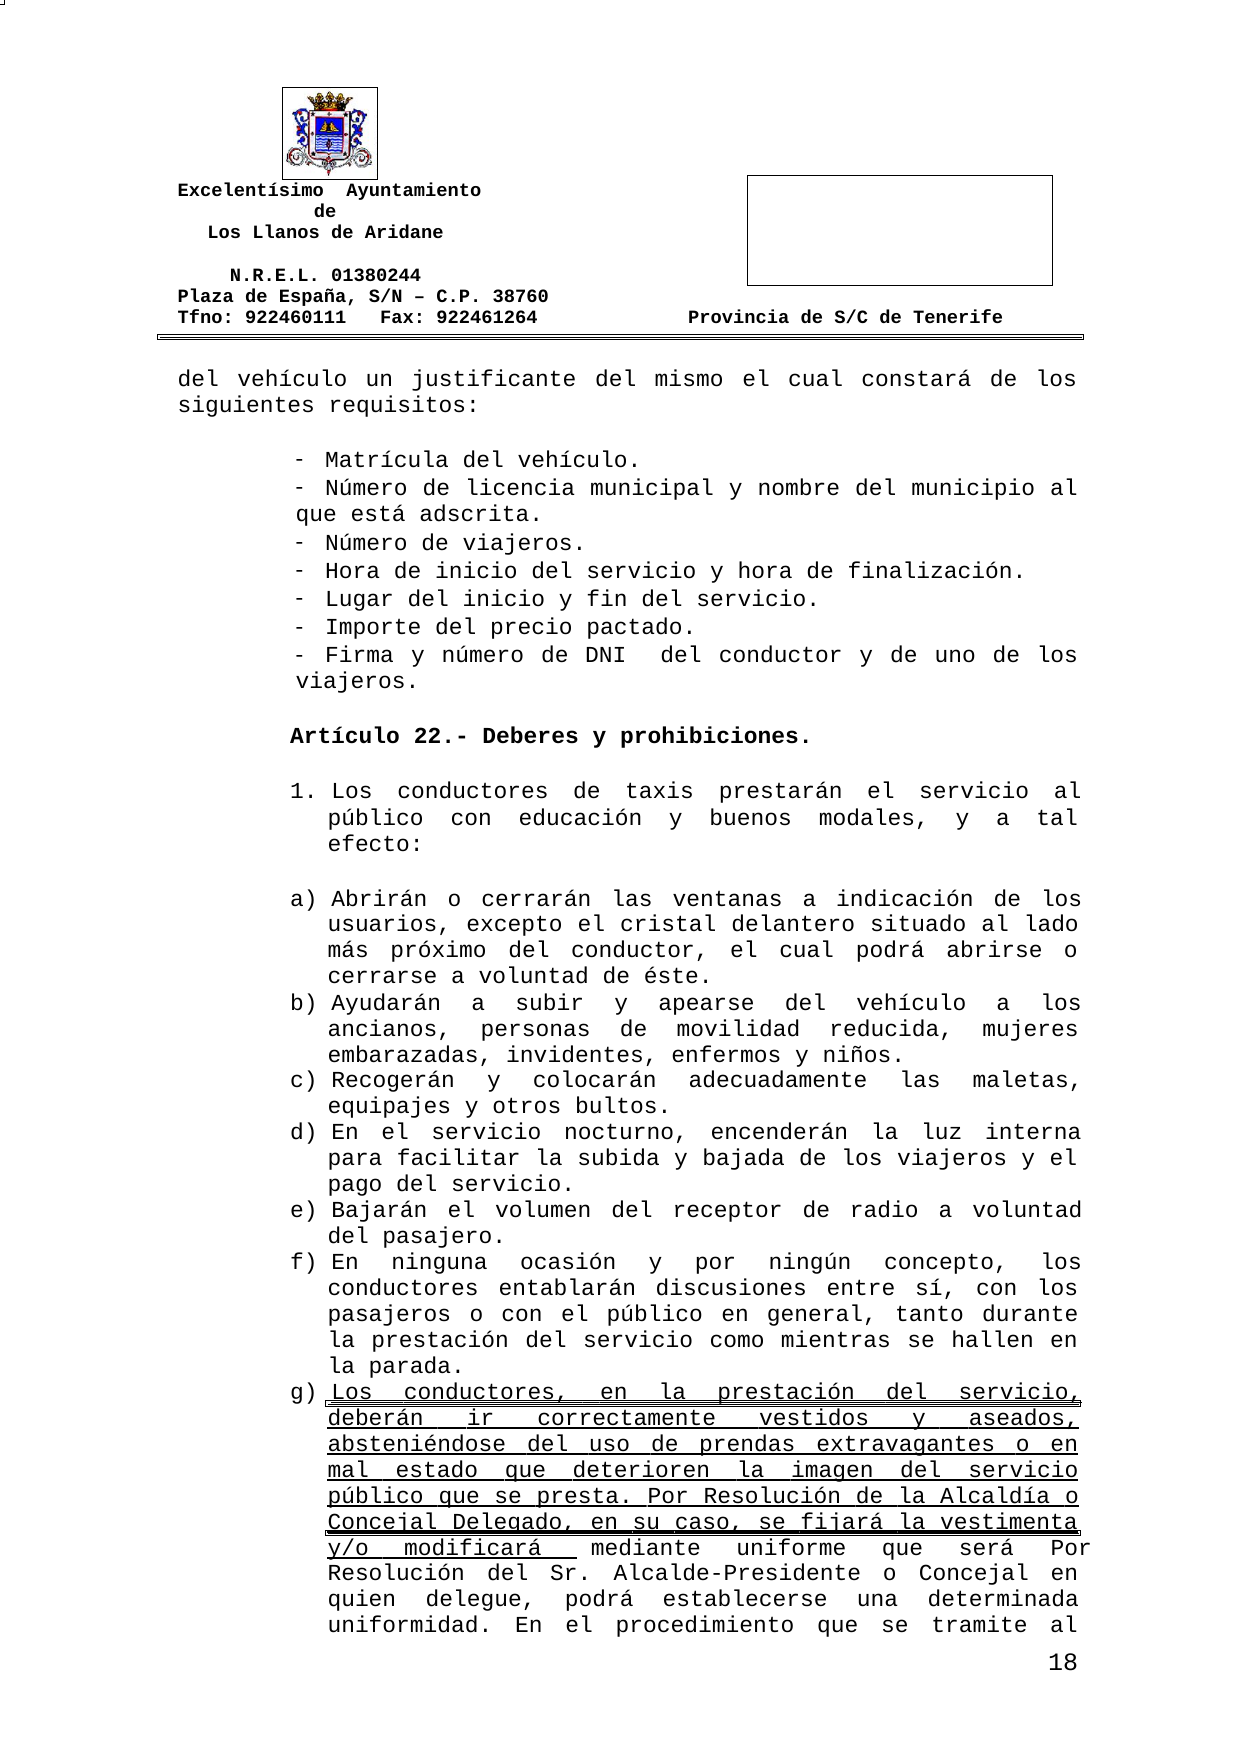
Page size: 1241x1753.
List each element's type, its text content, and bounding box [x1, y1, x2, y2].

text b) Ayudarán a subir y apearse del vehículo a los [290, 989, 1103, 1015]
text d) En el servicio nocturno, encenderán la luz interna [290, 1119, 1103, 1145]
text del pasajero. [327, 1223, 1103, 1249]
text 1 [290, 778, 303, 804]
text de [314, 200, 506, 222]
text Artículo 22.- Deberes y prohibiciones. [290, 722, 837, 748]
text g) Los conductores, en la prestación del servicio, [290, 1379, 1103, 1405]
text pasajeros o con el público en general, tanto durante [327, 1301, 1103, 1327]
text mal estado que deterioren la imagen del servicio [327, 1457, 1103, 1482]
text - [295, 473, 328, 499]
text 18 [1048, 1648, 1103, 1677]
text cerrarse a voluntad de éste. [327, 963, 1103, 989]
text pago del servicio. [327, 1171, 1103, 1197]
text - [295, 556, 328, 582]
text Número de licencia municipal y nombre del municipio al [325, 475, 1103, 501]
text siguientes requisitos: [177, 392, 1103, 418]
text - [295, 613, 328, 638]
text viajeros. [295, 668, 444, 694]
text Firma y número de DNI del conductor y de uno de los [325, 642, 1103, 668]
text Excelentísimo Ayuntamiento [177, 179, 506, 200]
text Concejal Delegado, en su caso, se fijará la vestimenta [327, 1508, 1103, 1534]
text y/o modificará mediante uniforme que será Por [327, 1534, 1103, 1560]
text conductores entablarán discusiones entre sí, con los [327, 1275, 1103, 1301]
text e) Bajarán el volumen del receptor de radio a voluntad [290, 1197, 1103, 1223]
text c) Recogerán y colocarán adecuadamente las maletas, [290, 1067, 1103, 1093]
text equipajes y otros bultos. [327, 1093, 696, 1119]
text más próximo del conductor, el cual podrá abrirse o [327, 937, 1103, 963]
picture [158, 335, 1083, 339]
text Lugar del inicio y fin del servicio. [325, 586, 1051, 612]
text Importe del precio pactado. [325, 614, 1051, 640]
text uniformidad. En el procedimiento que se tramite al [327, 1612, 1103, 1638]
text embarazadas, invidentes, enfermos y niños. [327, 1041, 1103, 1067]
text - [295, 528, 328, 553]
text público que se presta. Por Resolución de la Alcaldía o [327, 1482, 1103, 1508]
picture [283, 88, 377, 179]
text usuarios, excepto el cristal delantero situado al lado [327, 911, 1103, 937]
text Matrícula del vehículo. [325, 446, 1103, 472]
text efecto: [327, 830, 1103, 856]
text deberán ir correctamente vestidos y aseados, [327, 1405, 1103, 1431]
text Resolución del Sr. Alcalde-Presidente o Concejal en [327, 1560, 1103, 1586]
text . Los conductores de taxis prestarán el servicio al [303, 778, 1103, 804]
text ancianos, personas de movilidad reducida, mujeres [327, 1015, 1103, 1041]
text - [295, 584, 328, 610]
text que está adscrita. [295, 501, 568, 527]
text Tfno: 922460111 Fax: 922461264 [177, 307, 562, 328]
text - [295, 445, 328, 471]
text Provincia de S/C de Tenerife [688, 307, 1028, 328]
text Hora de inicio del servicio y hora de finalización. [325, 557, 1051, 583]
text Los Llanos de Aridane [207, 222, 468, 243]
text quien delegue, podrá establecerse una determinada [327, 1586, 1103, 1612]
picture [748, 176, 1052, 285]
text para facilitar la subida y bajada de los viajeros y el [327, 1145, 1103, 1171]
text público con educación y buenos modales, y a tal [327, 804, 1103, 830]
text f) En ninguna ocasión y por ningún concepto, los [290, 1249, 1103, 1275]
text del vehículo un justificante del mismo el cual constará de los [177, 366, 1103, 392]
text la parada. [327, 1353, 1103, 1379]
text Número de viajeros. [325, 529, 611, 555]
text N.R.E.L. 01380244 [229, 264, 574, 285]
text a) Abrirán o cerrarán las ventanas a indicación de los [290, 885, 1103, 911]
text la prestación del servicio como mientras se hallen en [327, 1327, 1103, 1353]
text Plaza de España, S/N – C.P. 38760 [177, 285, 574, 307]
text absteniéndose del uso de prendas extravagantes o en [327, 1431, 1103, 1457]
text - [295, 641, 328, 667]
